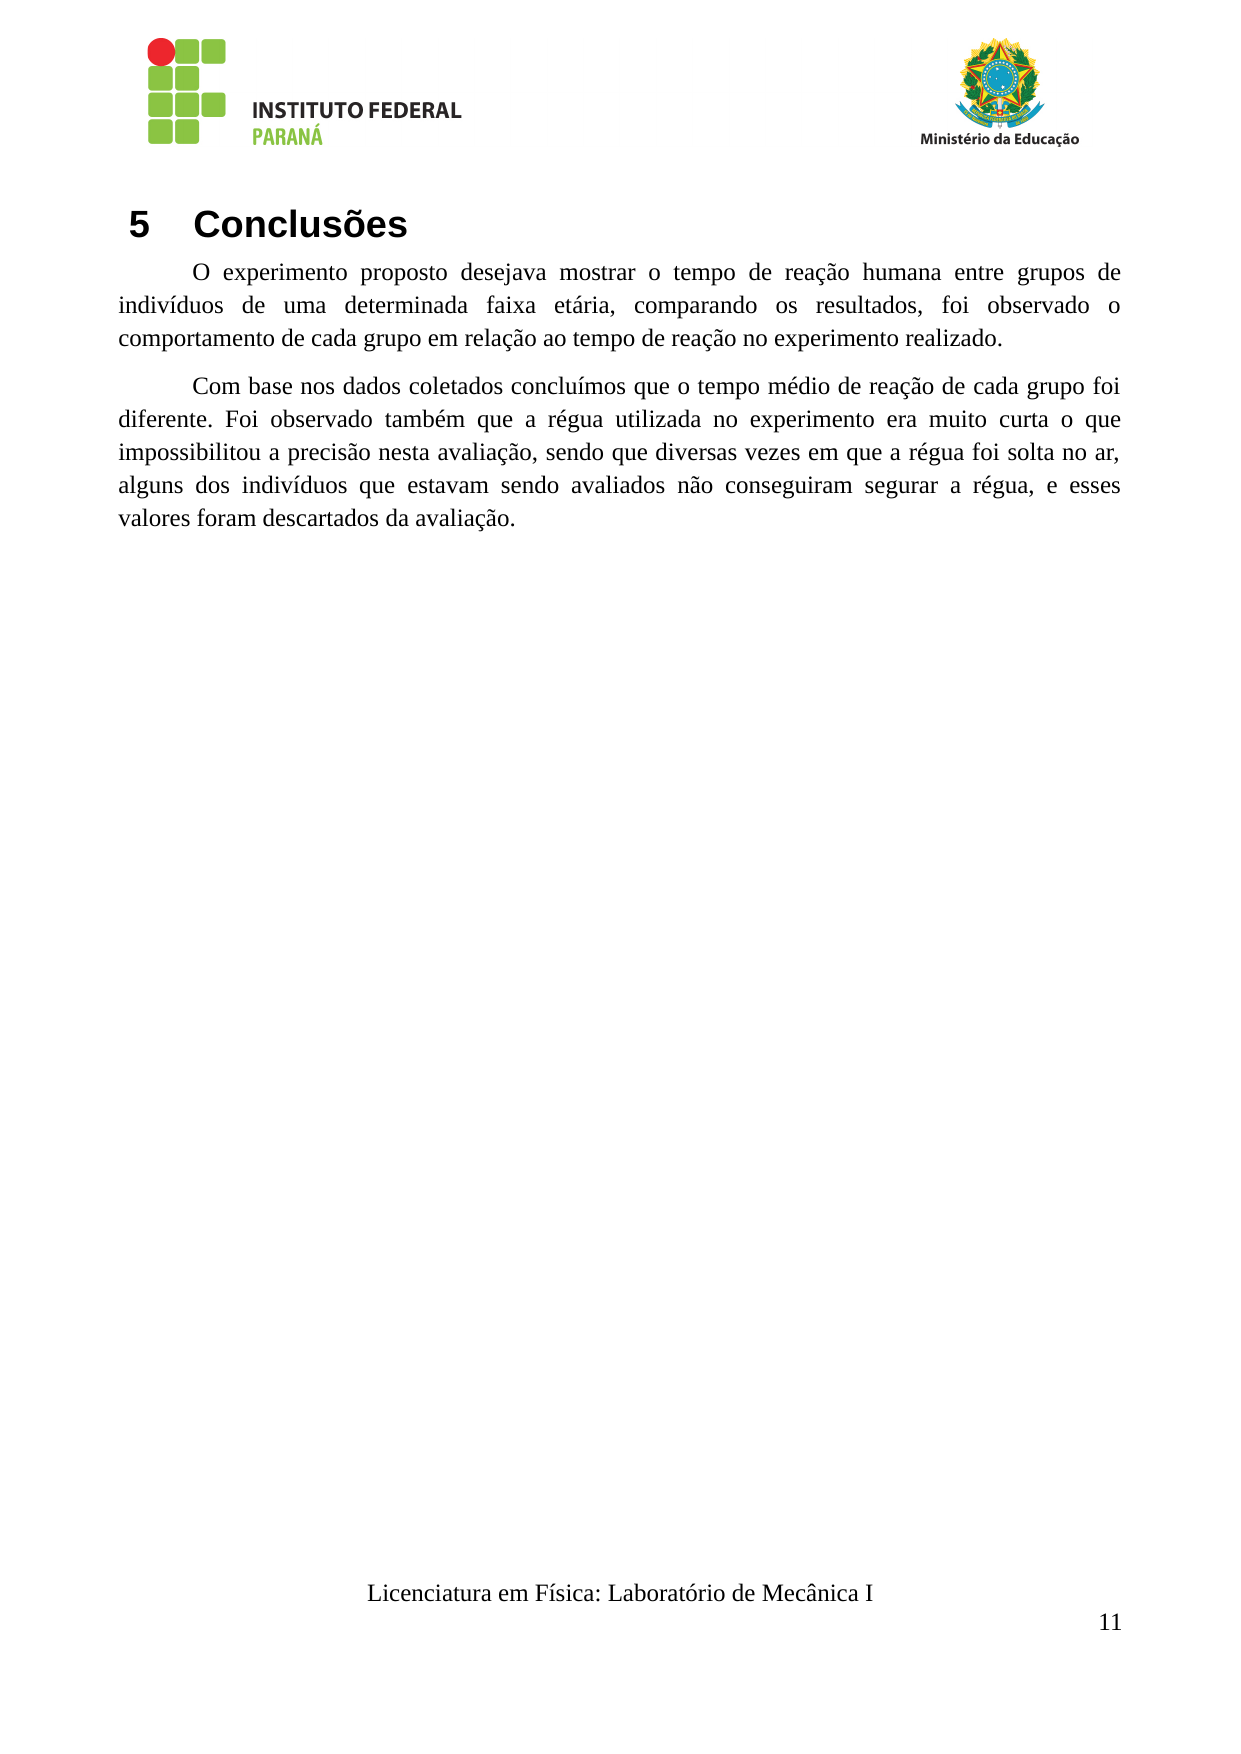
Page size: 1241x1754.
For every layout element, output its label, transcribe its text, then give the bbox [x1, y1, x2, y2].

subtitle Conclusões [118, 201, 1122, 245]
picture [147, 38, 1093, 147]
text Com base nos dados coletados concluímos que o tempo médio de reação de cada grupo foi diferente. Foi observado também que a régua utilizada no experimento era muito curta o que impossibilitou a precisão nesta avaliação, sendo que diversas vezes em que a régua foi solta no ar, alguns dos indivíduos que estavam sendo avaliados não conseguiram segurar a régua, e esses valores foram descartados da avaliação. [118, 371, 1122, 532]
text O experimento proposto desejava mostrar o tempo de reação humana entre grupos de indivíduos de uma determinada faixa etária, comparando os resultados, foi observado o comportamento de cada grupo em relação ao tempo de reação no experimento realizado. [118, 257, 1122, 352]
